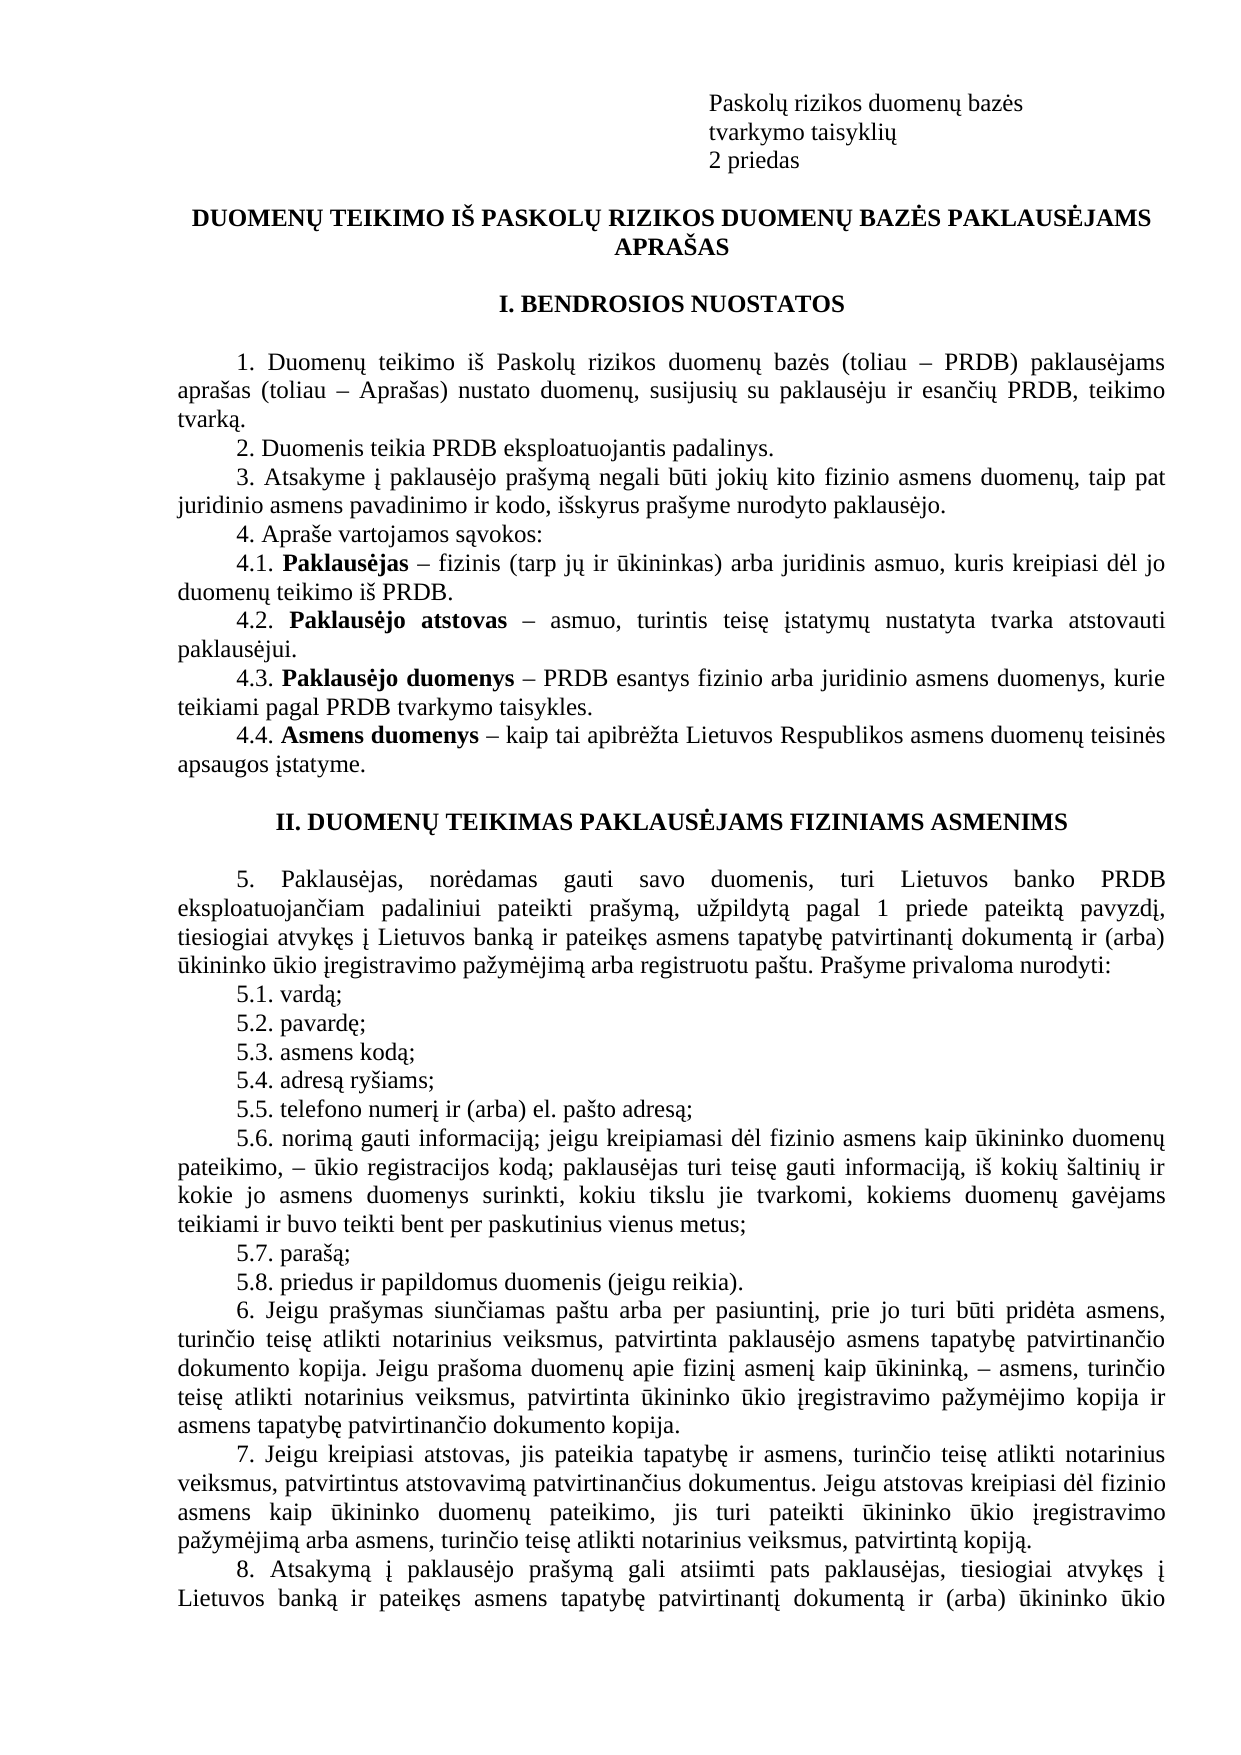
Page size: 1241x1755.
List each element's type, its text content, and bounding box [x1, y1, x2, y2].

text 3. Atsakyme į paklausėjo prašymą negali būti jokių kito fizinio asmens duomenų, taip pat juridinio asmens pavadinimo ir kodo, išskyrus prašyme nurodyto paklausėjo. [177, 462, 1166, 519]
text 5.4. adresą ryšiams; [177, 1065, 1166, 1094]
text 4.4. Asmens duomenys – kaip tai apibrėžta Lietuvos Respublikos asmens duomenų teisinės apsaugos įstatyme. [177, 720, 1166, 778]
text tvarkymo taisyklių [177, 117, 1166, 145]
text 5.6. norimą gauti informaciją; jeigu kreipiamasi dėl fizinio asmens kaip ūkininko duomenų pateikimo, – ūkio registracijos kodą; paklausėjas turi teisę gauti informaciją, iš kokių šaltinių ir kokie jo asmens duomenys surinkti, kokiu tikslu jie tvarkomi, kokiems duomenų gavėjams teikiami ir buvo teikti bent per paskutinius vienus metus; [177, 1123, 1166, 1238]
text 5.3. asmens kodą; [177, 1037, 1166, 1065]
text 1. Duomenų teikimo iš Paskolų rizikos duomenų bazės (toliau – PRDB) paklausėjams aprašas (toliau – Aprašas) nustato duomenų, susijusių su paklausėju ir esančių PRDB, teikimo tvarką. [177, 347, 1166, 433]
text II. DUOMENŲ TEIKIMAS PAKLAUSĖJAMS FIZINIAMS ASMENIMS [177, 807, 1166, 835]
text 7. Jeigu kreipiasi atstovas, jis pateikia tapatybę ir asmens, turinčio teisę atlikti notarinius veiksmus, patvirtintus atstovavimą patvirtinančius dokumentus. Jeigu atstovas kreipiasi dėl fizinio asmens kaip ūkininko duomenų pateikimo, jis turi pateikti ūkininko ūkio įregistravimo pažymėjimą arba asmens, turinčio teisę atlikti notarinius veiksmus, patvirtintą kopiją. [177, 1439, 1166, 1554]
text 4.1. Paklausėjas – fizinis (tarp jų ir ūkininkas) arba juridinis asmuo, kuris kreipiasi dėl jo duomenų teikimo iš PRDB. [177, 548, 1166, 605]
text 8. Atsakymą į paklausėjo prašymą gali atsiimti pats paklausėjas, tiesiogiai atvykęs į Lietuvos banką ir pateikęs asmens tapatybę patvirtinantį dokumentą ir (arba) ūkininko ūkio [177, 1554, 1166, 1612]
text 4. Apraše vartojamos sąvokos: [177, 519, 1166, 548]
text 6. Jeigu prašymas siunčiamas paštu arba per pasiuntinį, prie jo turi būti pridėta asmens, turinčio teisę atlikti notarinius veiksmus, patvirtinta paklausėjo asmens tapatybę patvirtinančio dokumento kopija. Jeigu prašoma duomenų apie fizinį asmenį kaip ūkininką, – asmens, turinčio teisę atlikti notarinius veiksmus, patvirtinta ūkininko ūkio įregistravimo pažymėjimo kopija ir asmens tapatybę patvirtinančio dokumento kopija. [177, 1295, 1166, 1439]
text 5.1. vardą; [177, 979, 1166, 1008]
text DUOMENŲ TEIKIMO IŠ PASKOLŲ RIZIKOS DUOMENŲ BAZĖS PAKLAUSĖJAMS APRAŠAS [177, 203, 1166, 260]
text Paskolų rizikos duomenų bazės [177, 88, 1166, 117]
text 2. Duomenis teikia PRDB eksploatuojantis padalinys. [177, 433, 1166, 462]
text 5.5. telefono numerį ir (arba) el. pašto adresą; [177, 1094, 1166, 1123]
text 5.8. priedus ir papildomus duomenis (jeigu reikia). [177, 1267, 1166, 1295]
text I. BENDROSIOS NUOSTATOS [177, 289, 1166, 318]
text 5. Paklausėjas, norėdamas gauti savo duomenis, turi Lietuvos banko PRDB eksploatuojančiam padaliniui pateikti prašymą, užpildytą pagal 1 priede pateiktą pavyzdį, tiesiogiai atvykęs į Lietuvos banką ir pateikęs asmens tapatybę patvirtinantį dokumentą ir (arba) ūkininko ūkio įregistravimo pažymėjimą arba registruotu paštu. Prašyme privaloma nurodyti: [177, 864, 1166, 979]
text 4.2. Paklausėjo atstovas – asmuo, turintis teisę įstatymų nustatyta tvarka atstovauti paklausėjui. [177, 605, 1166, 663]
text 5.2. pavardę; [177, 1008, 1166, 1037]
text 2 priedas [177, 145, 1166, 174]
text 4.3. Paklausėjo duomenys – PRDB esantys fizinio arba juridinio asmens duomenys, kurie teikiami pagal PRDB tvarkymo taisykles. [177, 663, 1166, 720]
text 5.7. parašą; [177, 1238, 1166, 1267]
